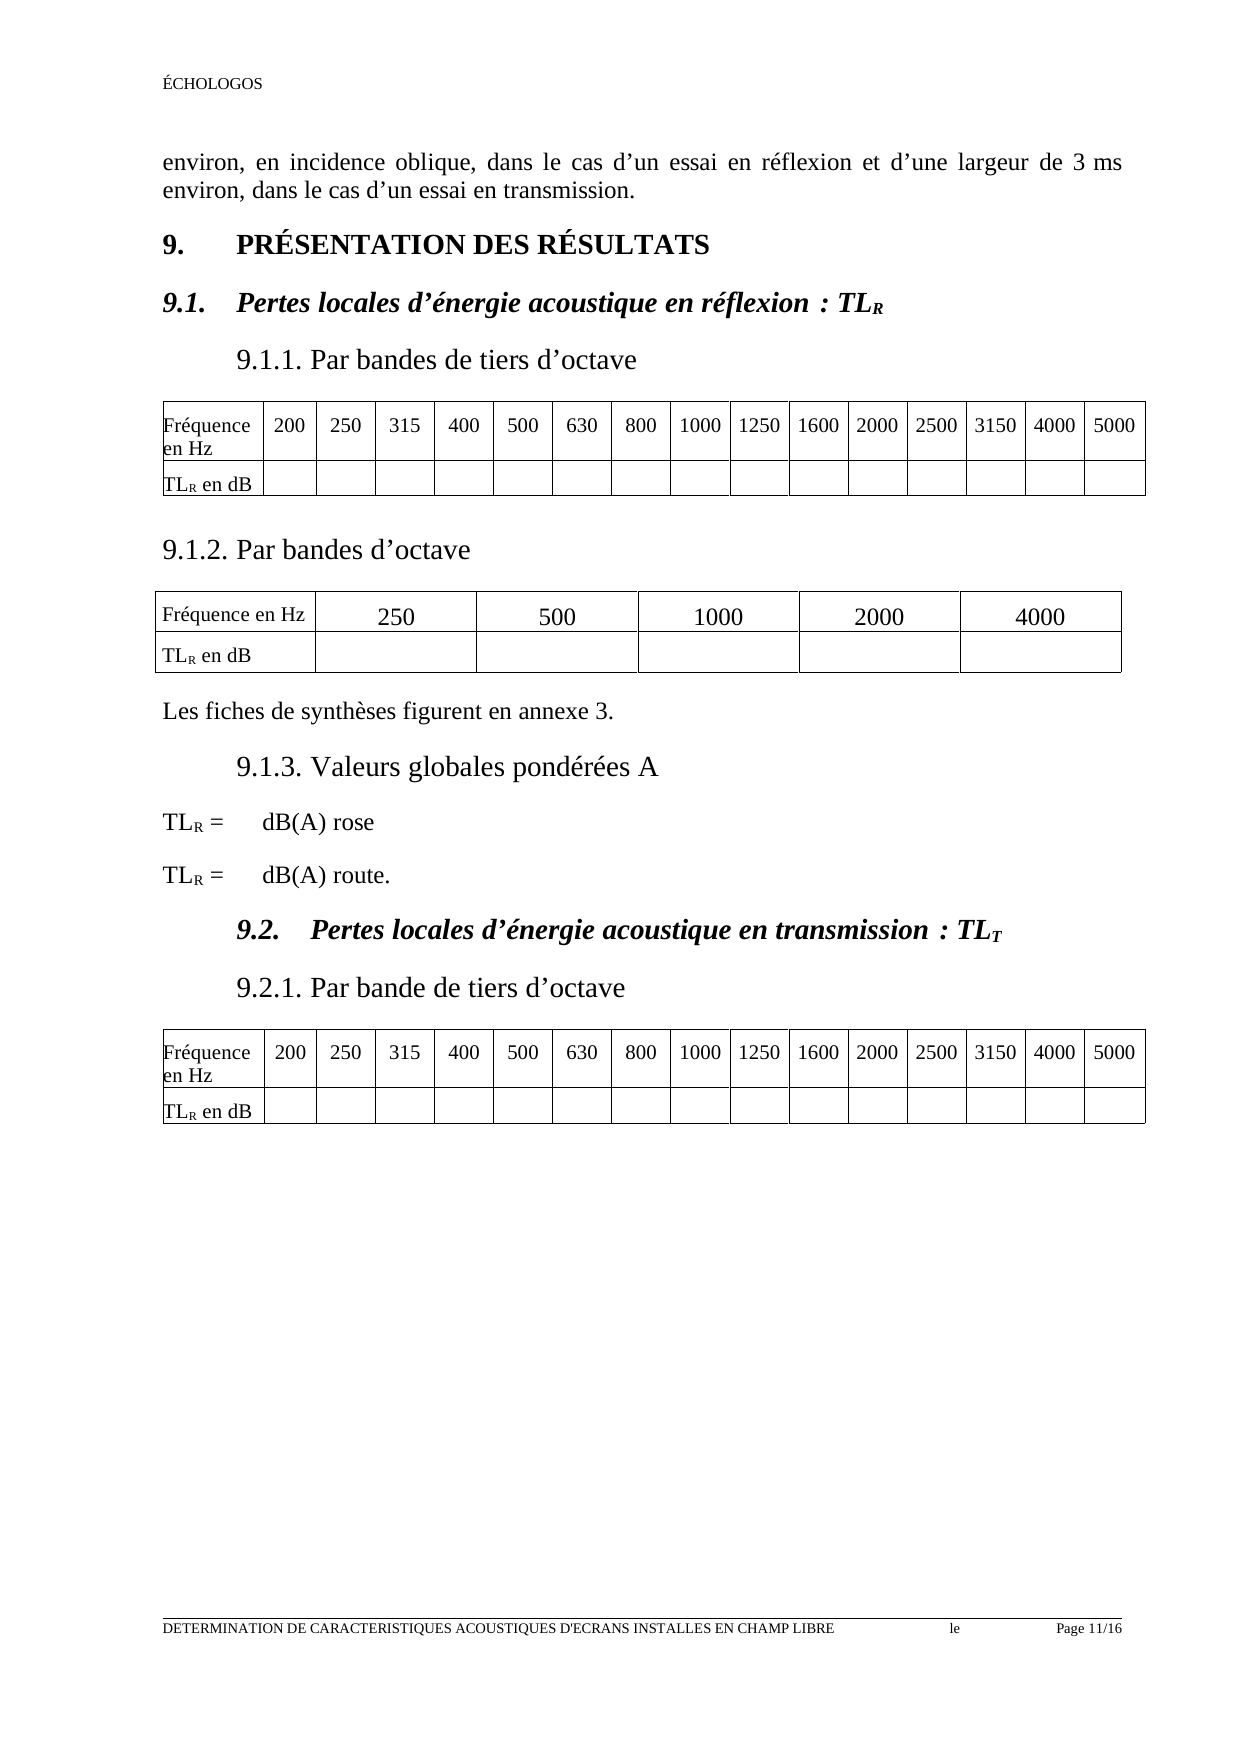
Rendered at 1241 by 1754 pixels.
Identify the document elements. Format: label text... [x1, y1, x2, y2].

table_cell [264, 461, 316, 495]
table_cell [908, 1088, 966, 1123]
text environ, en incidence oblique, dans le cas d’un essai en réflexion et d’une largeur de 3 ms environ, dans le cas d’un essai en transmission. [162, 148, 1122, 204]
table_header 250 [317, 402, 375, 460]
table_header 2500 [908, 1030, 966, 1087]
table_cell [849, 461, 907, 495]
table_cell [1026, 461, 1084, 495]
table_header 315 [376, 402, 434, 460]
table_header 630 [553, 402, 611, 460]
table_header 2000 [849, 402, 907, 460]
table_cell [376, 461, 434, 495]
table_cell [435, 1088, 493, 1123]
table_cell TLR en dB [156, 632, 315, 672]
table_header Fréquence en Hz [156, 592, 315, 631]
table_header 500 [494, 1030, 552, 1087]
table_cell [317, 461, 375, 495]
table_cell [612, 1088, 670, 1123]
table_cell [553, 1088, 611, 1123]
table_header 250 [316, 592, 476, 631]
table_cell [790, 1088, 848, 1123]
table_header 2000 [800, 592, 959, 631]
table_cell [1085, 461, 1145, 495]
table_header 1000 [671, 1030, 729, 1087]
subtitle Par bande de tiers d’octave [236, 971, 1122, 1003]
table_header 1000 [639, 592, 798, 631]
table_header Fréquence en Hz [164, 402, 263, 460]
table_header 4000 [961, 592, 1121, 631]
table_cell [612, 461, 670, 495]
table_cell [1026, 1088, 1084, 1123]
table_header 1250 [731, 402, 788, 460]
table_cell TLR en dB [164, 461, 263, 495]
table_cell TLR en dB [164, 1088, 264, 1123]
text TLR = dB(A) rose [162, 807, 1122, 836]
subtitle Présentation des résultats [162, 229, 1122, 261]
table_cell [494, 1088, 552, 1123]
text TLR = dB(A) route. [162, 861, 1122, 888]
table_cell [967, 461, 1025, 495]
table_header 4000 [1026, 1030, 1084, 1087]
subtitle Pertes locales d’énergie acoustique en transmission : TLT [236, 913, 1122, 946]
table_cell [265, 1088, 316, 1123]
table_cell [908, 461, 966, 495]
table_header 2000 [849, 1030, 907, 1087]
table_cell [731, 1088, 788, 1123]
table_cell [494, 461, 552, 495]
table_header 4000 [1026, 402, 1084, 460]
table_cell [639, 632, 798, 672]
subtitle Pertes locales d’énergie acoustique en réflexion : TLR [162, 286, 1122, 319]
table_header 315 [376, 1030, 434, 1087]
table_cell [1085, 1088, 1145, 1123]
table_header 800 [612, 1030, 670, 1087]
table_header 400 [435, 402, 493, 460]
table_cell [849, 1088, 907, 1123]
table_cell [376, 1088, 434, 1123]
table_cell [790, 461, 848, 495]
table_header 800 [612, 402, 670, 460]
table_header 3150 [967, 402, 1025, 460]
table_cell [671, 1088, 729, 1123]
table_cell [961, 632, 1121, 672]
table_cell [800, 632, 959, 672]
table_header 5000 [1085, 1030, 1145, 1087]
table_cell [316, 632, 476, 672]
table_header 1600 [790, 1030, 848, 1087]
table_header 5000 [1085, 402, 1145, 460]
table_header 2500 [908, 402, 966, 460]
table_header 3150 [967, 1030, 1025, 1087]
table_header 500 [477, 592, 637, 631]
table_header Fréquence en Hz [164, 1030, 264, 1087]
table_cell [317, 1088, 375, 1123]
table_header 250 [317, 1030, 375, 1087]
table_header 500 [494, 402, 552, 460]
table_cell [477, 632, 637, 672]
table_header 1000 [671, 402, 729, 460]
table_header 200 [265, 1030, 316, 1087]
table_cell [553, 461, 611, 495]
table_header 400 [435, 1030, 493, 1087]
table_header 630 [553, 1030, 611, 1087]
subtitle Valeurs globales pondérées A [236, 750, 1122, 782]
table_cell [967, 1088, 1025, 1123]
table_cell [731, 461, 788, 495]
subtitle Par bandes d’octave [162, 533, 1122, 566]
table_header 1250 [731, 1030, 788, 1087]
table_header 200 [264, 402, 316, 460]
text Les fiches de synthèses figurent en annexe 3. [162, 697, 1122, 725]
subtitle Par bandes de tiers d’octave [236, 344, 1122, 376]
table_cell [435, 461, 493, 495]
table_header 1600 [790, 402, 848, 460]
table_cell [671, 461, 729, 495]
